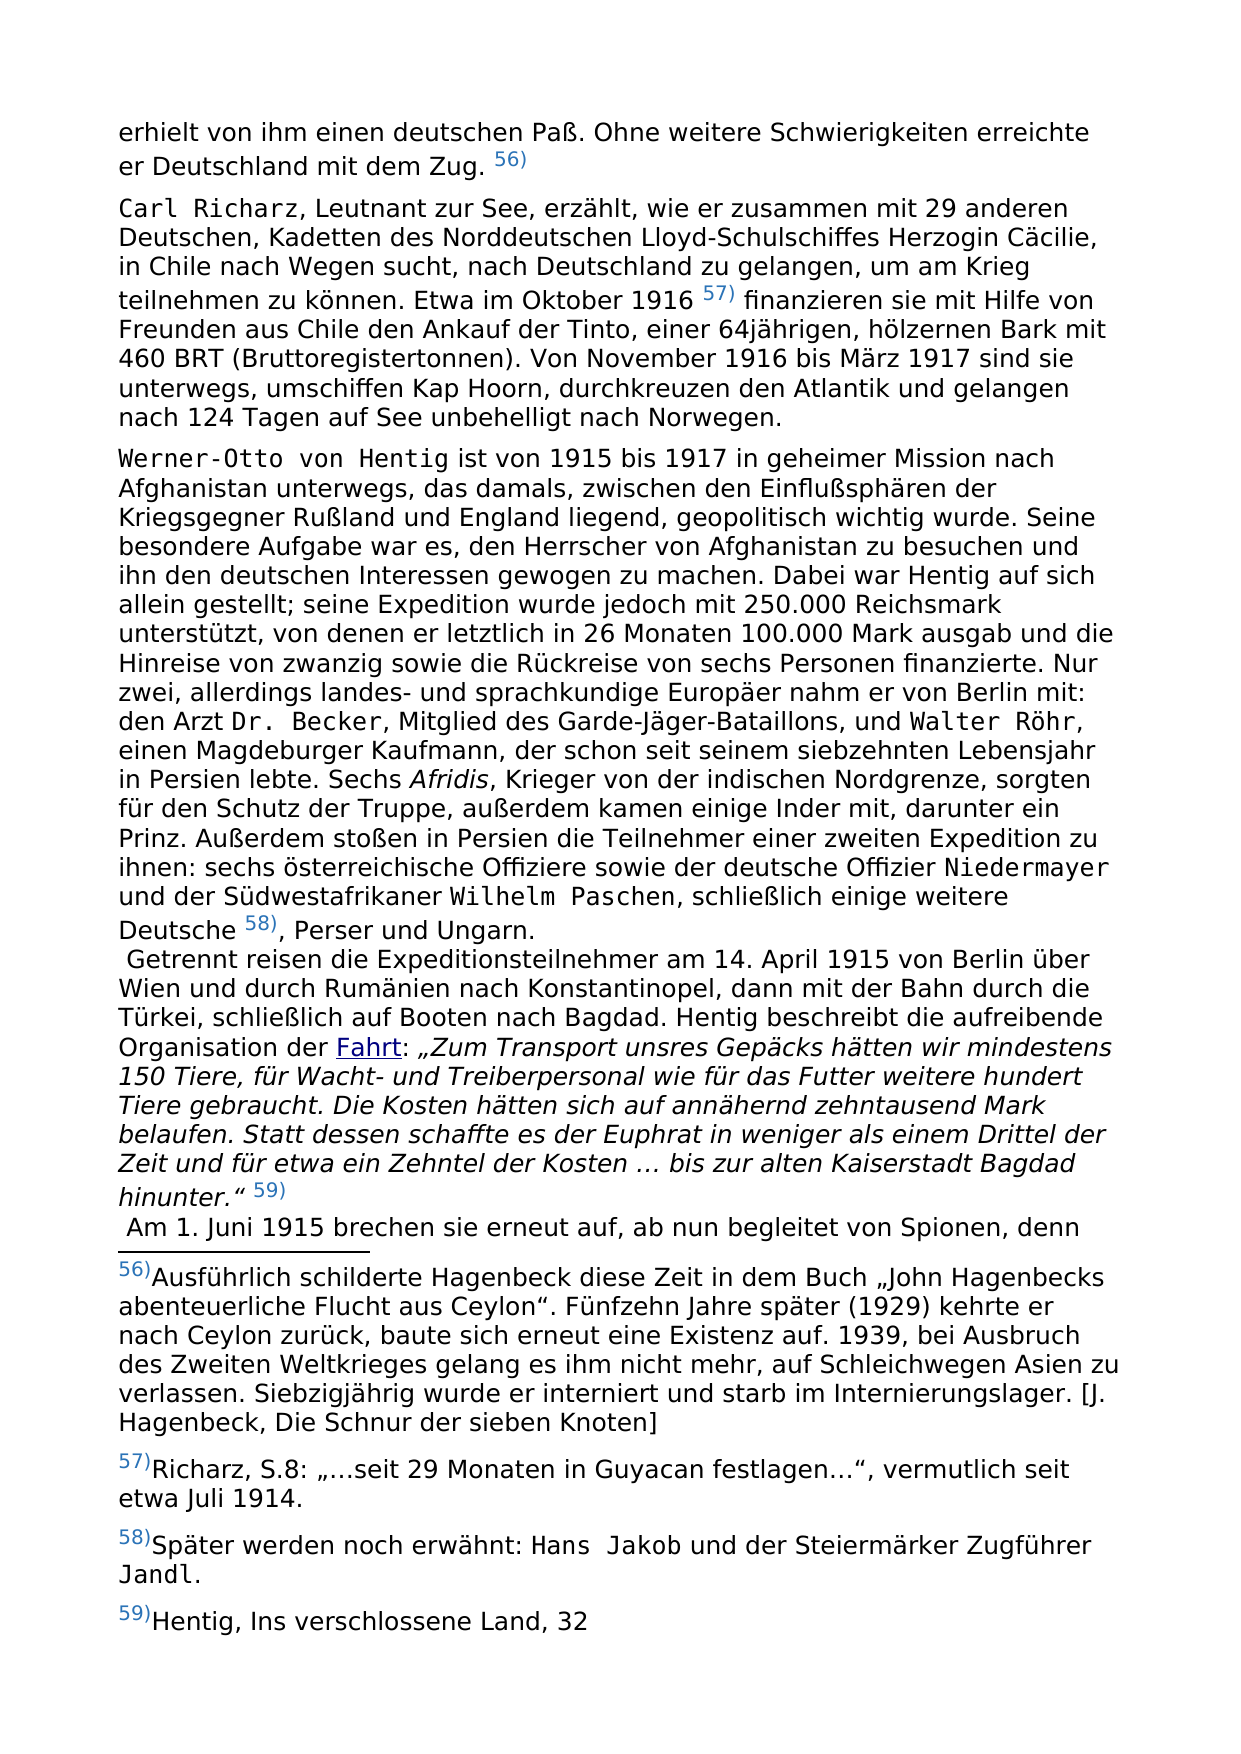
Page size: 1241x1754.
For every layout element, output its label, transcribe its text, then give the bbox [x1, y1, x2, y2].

text Später werden noch erwähnt: Hans Jakob und der Steiermärker Zugführer Jandl. [118, 1526, 1122, 1589]
text Richarz, S.8: „…seit 29 Monaten in Guyacan festlagen…“, vermutlich seit etwa Juli 1914. [118, 1450, 1122, 1513]
text Ausführlich schilderte Hagenbeck diese Zeit in dem Buch „John Hagenbecks abenteuerliche Flucht aus Ceylon“. Fünfzehn Jahre später (1929) kehrte er nach Ceylon zurück, baute sich erneut eine Existenz auf. 1939, bei Ausbruch des Zweiten Weltkrieges gelang es ihm nicht mehr, auf Schleichwegen Asien zu verlassen. Siebzigjährig wurde er interniert und starb im Internierungslager. [J. Hagenbeck, Die Schnur der sieben Knoten] [118, 1258, 1122, 1438]
text erhielt von ihm einen deutschen Paß. Ohne weitere Schwierigkeiten erreichte er Deutschland mit dem Zug. [118, 118, 1122, 181]
text Werner-Otto von Hentig ist von 1915 bis 1917 in geheimer Mission nach Afghanistan unterwegs, das damals, zwischen den Einflußsphären der Kriegsgegner Rußland und England liegend, geopolitisch wichtig wurde. Seine besondere Aufgabe war es, den Herrscher von Afghanistan zu besuchen und ihn den deutschen Interessen gewogen zu machen. Dabei war Hentig auf sich allein gestellt; seine Expedition wurde jedoch mit 250.000 Reichsmark unterstützt, von denen er letztlich in 26 Monaten 100.000 Mark ausgab und die Hinreise von zwanzig sowie die Rückreise von sechs Personen finanzierte. Nur zwei, allerdings landes- und sprachkundige Europäer nahm er von Berlin mit: den Arzt Dr. Becker, Mitglied des Garde-Jäger-Bataillons, und Walter Röhr, einen Magdeburger Kaufmann, der schon seit seinem siebzehnten Lebensjahr in Persien lebte. Sechs Afridis, Krieger von der indischen Nordgrenze, sorgten für den Schutz der Truppe, außerdem kamen einige Inder mit, darunter ein Prinz. Außerdem stoßen in Persien die Teilnehmer einer zweiten Expedition zu ihnen: sechs österreichische Offiziere sowie der deutsche Offizier Niedermayer und der Südwestafrikaner Wilhelm Paschen, schließlich einige weitere Deutsche , Perser und Ungarn. Getrennt reisen die Expeditionsteilnehmer am 14. April 1915 von Berlin über Wien und durch Rumänien nach Konstantinopel, dann mit der Bahn durch die Türkei, schließlich auf Booten nach Bagdad. Hentig beschreibt die aufreibende Organisation der Fahrt: „Zum Transport unsres Gepäcks hätten wir mindestens 150 Tiere, für Wacht- und Treiberpersonal wie für das Futter weitere hundert Tiere gebraucht. Die Kosten hätten sich auf annähernd zehntausend Mark belaufen. Statt dessen schaffte es der Euphrat in weniger als einem Drittel der Zeit und für etwa ein Zehntel der Kosten … bis zur alten Kaiserstadt Bagdad hinunter.“ Am 1. Juni 1915 brechen sie erneut auf, ab nun begleitet von Spionen, denn [118, 444, 1122, 1242]
text Hentig, Ins verschlossene Land, 32 [118, 1602, 1122, 1636]
text Carl Richarz, Leutnant zur See, erzählt, wie er zusammen mit 29 anderen Deutschen, Kadetten des Norddeutschen Lloyd-Schulschiffes Herzogin Cäcilie, in Chile nach Wegen sucht, nach Deutschland zu gelangen, um am Krieg teilnehmen zu können. Etwa im Oktober 1916 finanzieren sie mit Hilfe von Freunden aus Chile den Ankauf der Tinto, einer 64jährigen, hölzernen Bark mit 460 BRT (Bruttoregistertonnen). Von November 1916 bis März 1917 sind sie unterwegs, umschiffen Kap Hoorn, durchkreuzen den Atlantik und gelangen nach 124 Tagen auf See unbehelligt nach Norwegen. [118, 194, 1122, 432]
